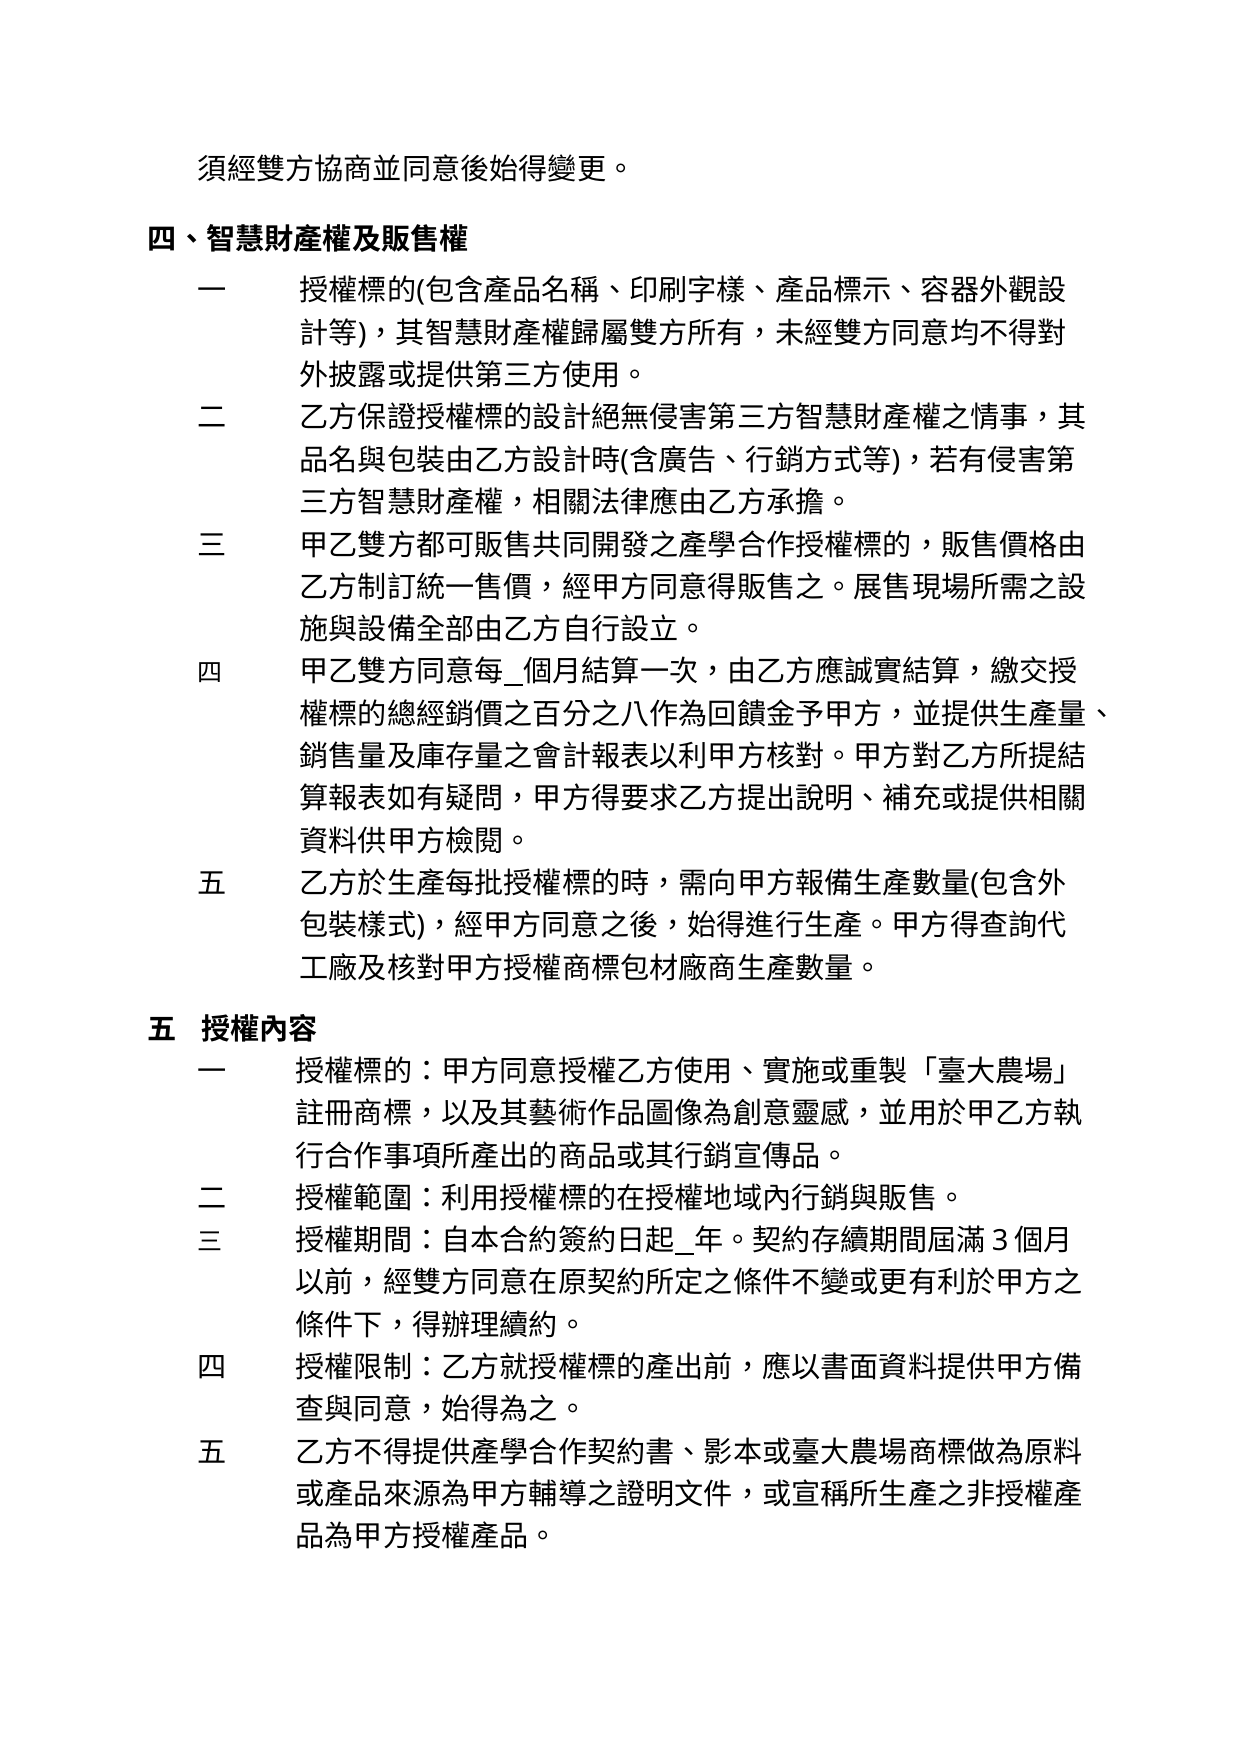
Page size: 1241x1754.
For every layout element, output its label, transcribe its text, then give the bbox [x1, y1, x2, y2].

list 授權標的：甲方同意授權乙方使用、實施或重製「臺大農場」註冊商標，以及其藝術作品圖像為創意靈感，並用於甲乙方執行合作事項所產出的商品或其行銷宣傳品。 [198, 1047, 1092, 1174]
list 授權期間：自本合約簽約日起 年。契約存續期間屆滿3個月以前，經雙方同意在原契約所定之條件不變或更有利於甲方之條件下，得辦理續約。 [198, 1217, 1092, 1344]
list 授權內容 [148, 1005, 1092, 1047]
list 四、智慧財產權及販售權 [148, 215, 1092, 257]
list 授權範圍：利用授權標的在授權地域內行銷與販售。 [198, 1174, 1092, 1217]
text 須經雙方協商並同意後始得變更。 [198, 146, 1092, 188]
list 乙方於生產每批授權標的時，需向甲方報備生產數量(包含外包裝樣式)，經甲方同意之後，始得進行生產。甲方得查詢代工廠及核對甲方授權商標包材廠商生產數量。 [198, 859, 1092, 986]
list 甲乙雙方都可販售共同開發之產學合作授權標的，販售價格由乙方制訂統一售價，經甲方同意得販售之。展售現場所需之設施與設備全部由乙方自行設立。 [198, 521, 1092, 648]
list 乙方不得提供產學合作契約書、影本或臺大農場商標做為原料或產品來源為甲方輔導之證明文件，或宣稱所生產之非授權產品為甲方授權產品。 [198, 1428, 1092, 1555]
list 授權限制：乙方就授權標的產出前，應以書面資料提供甲方備查與同意，始得為之。 [198, 1344, 1092, 1428]
list 授權標的(包含產品名稱、印刷字樣、產品標示、容器外觀設計等)，其智慧財產權歸屬雙方所有，未經雙方同意均不得對外披露或提供第三方使用。 [198, 267, 1092, 394]
list 甲乙雙方同意每 個月結算一次，由乙方應誠實結算，繳交授權標的總經銷價之百分之八作為回饋金予甲方，並提供生產量、銷售量及庫存量之會計報表以利甲方核對。甲方對乙方所提結算報表如有疑問，甲方得要求乙方提出說明、補充或提供相關資料供甲方檢閱。 [198, 648, 1092, 859]
list 乙方保證授權標的設計絕無侵害第三方智慧財產權之情事，其品名與包裝由乙方設計時(含廣告、行銷方式等)，若有侵害第三方智慧財產權，相關法律應由乙方承擔。 [198, 394, 1092, 521]
